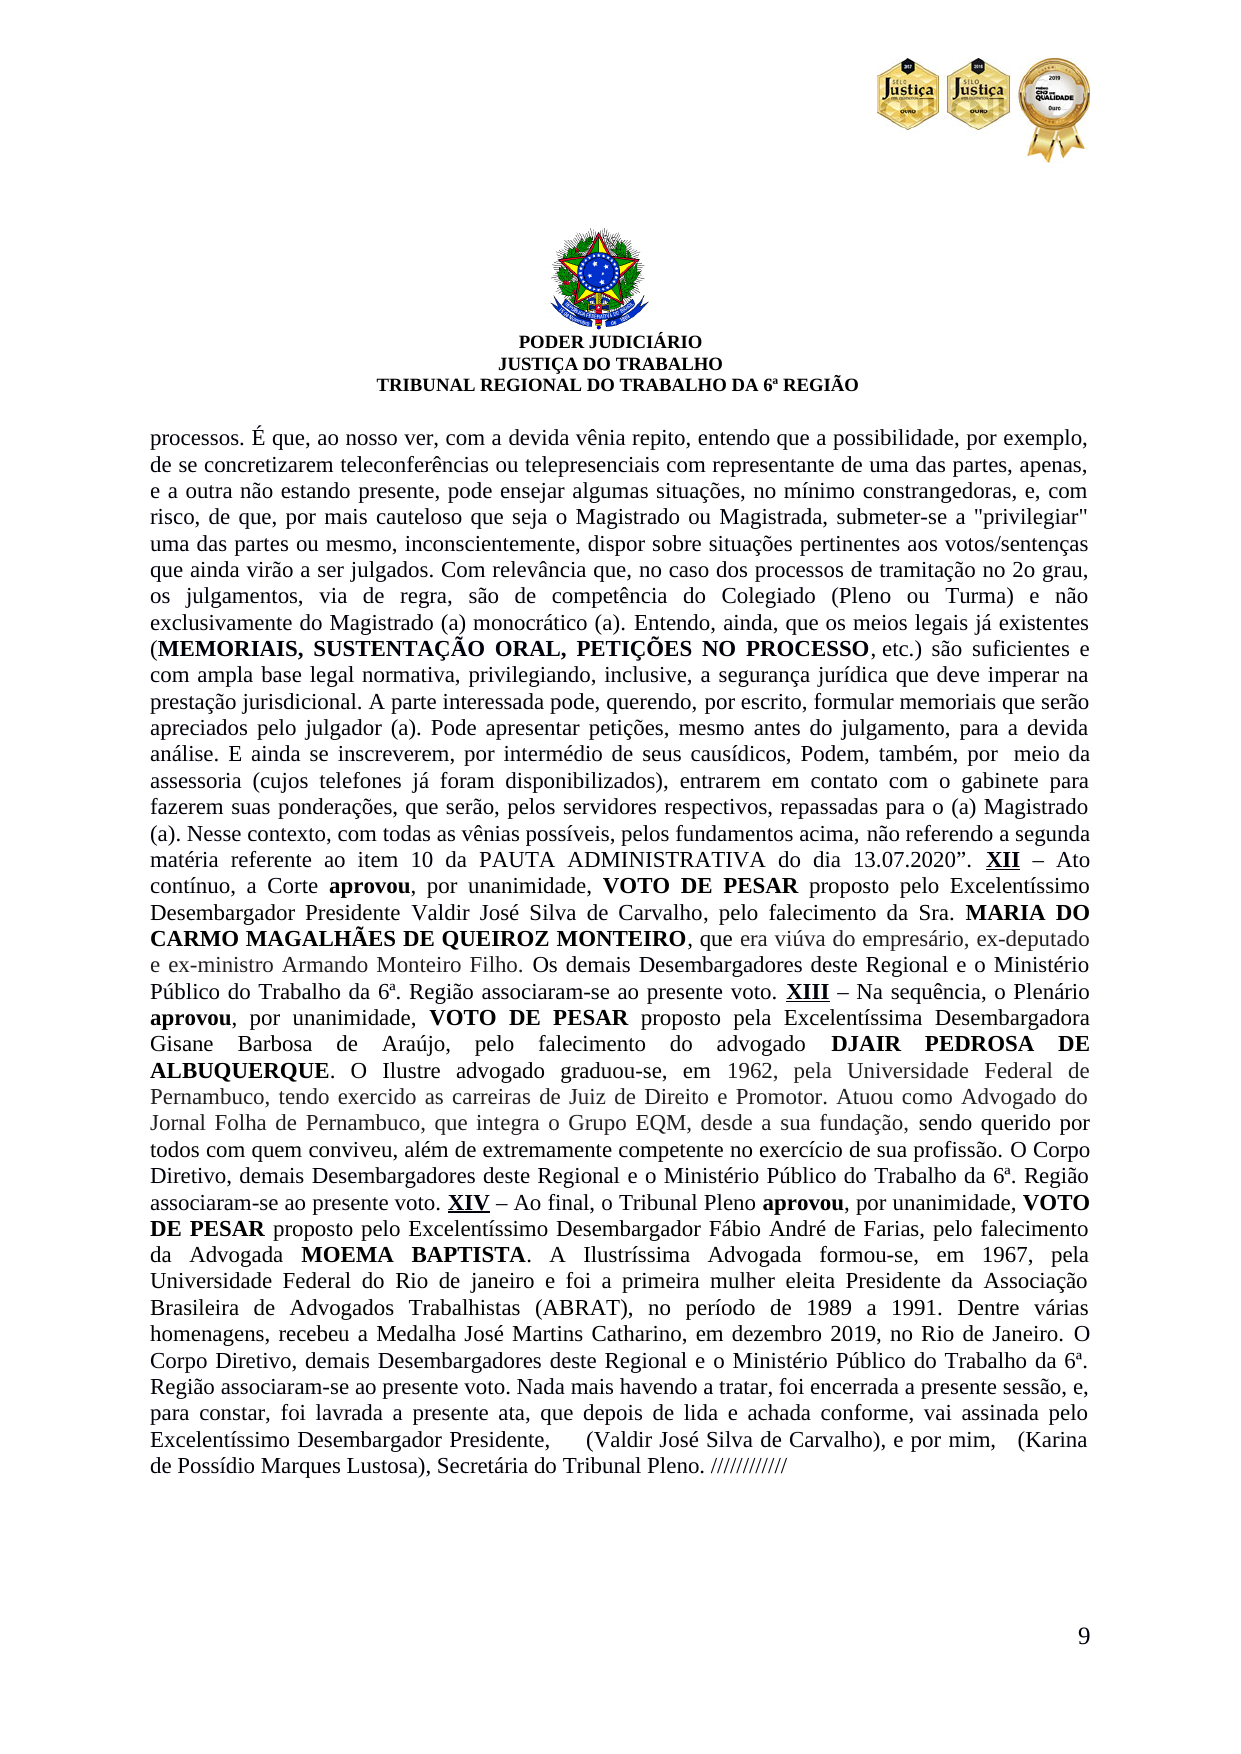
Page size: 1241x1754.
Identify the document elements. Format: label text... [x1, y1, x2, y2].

text processos. É que, ao nosso ver, com a devida vênia repito, entendo que a possibilidade, por exemplo, de se concretizarem teleconferências ou telepresenciais com representante de uma das partes, apenas, e a outra não estando presente, pode ensejar algumas situações, no mínimo constrangedoras, e, com risco, de que, por mais cauteloso que seja o Magistrado ou Magistrada, submeter-se a "privilegiar" uma das partes ou mesmo, inconscientemente, dispor sobre situações pertinentes aos votos/sentenças que ainda virão a ser julgados. Com relevância que, no caso dos processos de tramitação no 2o grau, os julgamentos, via de regra, são de competência do Colegiado (Pleno ou Turma) e não exclusivamente do Magistrado (a) monocrático (a). Entendo, ainda, que os meios legais já existentes (MEMORIAIS, SUSTENTAÇÃO ORAL, PETIÇÕES NO PROCESSO, etc.) são suficientes e com ampla base legal normativa, privilegiando, inclusive, a segurança jurídica que deve imperar na prestação jurisdicional. A parte interessada pode, querendo, por escrito, formular memoriais que serão apreciados pelo julgador (a). Pode apresentar petições, mesmo antes do julgamento, para a devida análise. E ainda se inscreverem, por intermédio de seus causídicos, Podem, também, por meio da assessoria (cujos telefones já foram disponibilizados), entrarem em contato com o gabinete para fazerem suas ponderações, que serão, pelos servidores respectivos, repassadas para o (a) Magistrado (a). Nesse contexto, com todas as vênias possíveis, pelos fundamentos acima, não referendo a segunda matéria referente ao item 10 da PAUTA ADMINISTRATIVA do dia 13.07.2020”. XII – Ato contínuo, a Corte aprovou, por unanimidade, VOTO DE PESAR proposto pelo Excelentíssimo Desembargador Presidente Valdir José Silva de Carvalho, pelo falecimento da Sra. MARIA DO CARMO MAGALHÃES DE QUEIROZ MONTEIRO, que era viúva do empresário, ex-deputado e ex-ministro Armando Monteiro Filho. Os demais Desembargadores deste Regional e o Ministério Público do Trabalho da 6ª. Região associaram-se ao presente voto. XIII – Na sequência, o Plenário aprovou, por unanimidade, VOTO DE PESAR proposto pela Excelentíssima Desembargadora Gisane Barbosa de Araújo, pelo falecimento do advogado DJAIR PEDROSA DE ALBUQUERQUE. O Ilustre advogado graduou-se, em 1962, pela Universidade Federal de Pernambuco, tendo exercido as carreiras de Juiz de Direito e Promotor. Atuou como Advogado do Jornal Folha de Pernambuco, que integra o Grupo EQM, desde a sua fundação, sendo querido por todos com quem conviveu, além de extremamente competente no exercício de sua profissão. O Corpo Diretivo, demais Desembargadores deste Regional e o Ministério Público do Trabalho da 6ª. Região associaram-se ao presente voto. XIV – Ao final, o Tribunal Pleno aprovou, por unanimidade, VOTO DE PESAR proposto pelo Excelentíssimo Desembargador Fábio André de Farias, pelo falecimento da Advogada MOEMA BAPTISTA. A Ilustríssima Advogada formou-se, em 1967, pela Universidade Federal do Rio de janeiro e foi a primeira mulher eleita Presidente da Associação Brasileira de Advogados Trabalhistas (ABRAT), no período de 1989 a 1991. Dentre várias homenagens, recebeu a Medalha José Martins Catharino, em dezembro 2019, no Rio de Janeiro. O Corpo Diretivo, demais Desembargadores deste Regional e o Ministério Público do Trabalho da 6ª. Região associaram-se ao presente voto. Nada mais havendo a tratar, foi encerrada a presente sessão, e, para constar, foi lavrada a presente ata, que depois de lida e achada conforme, vai assinada pelo Excelentíssimo Desembargador Presidente, (Valdir José Silva de Carvalho), e por mim, (Karina de Possídio Marques Lustosa), Secretária do Tribunal Pleno. //////////// [150, 424, 1090, 1478]
